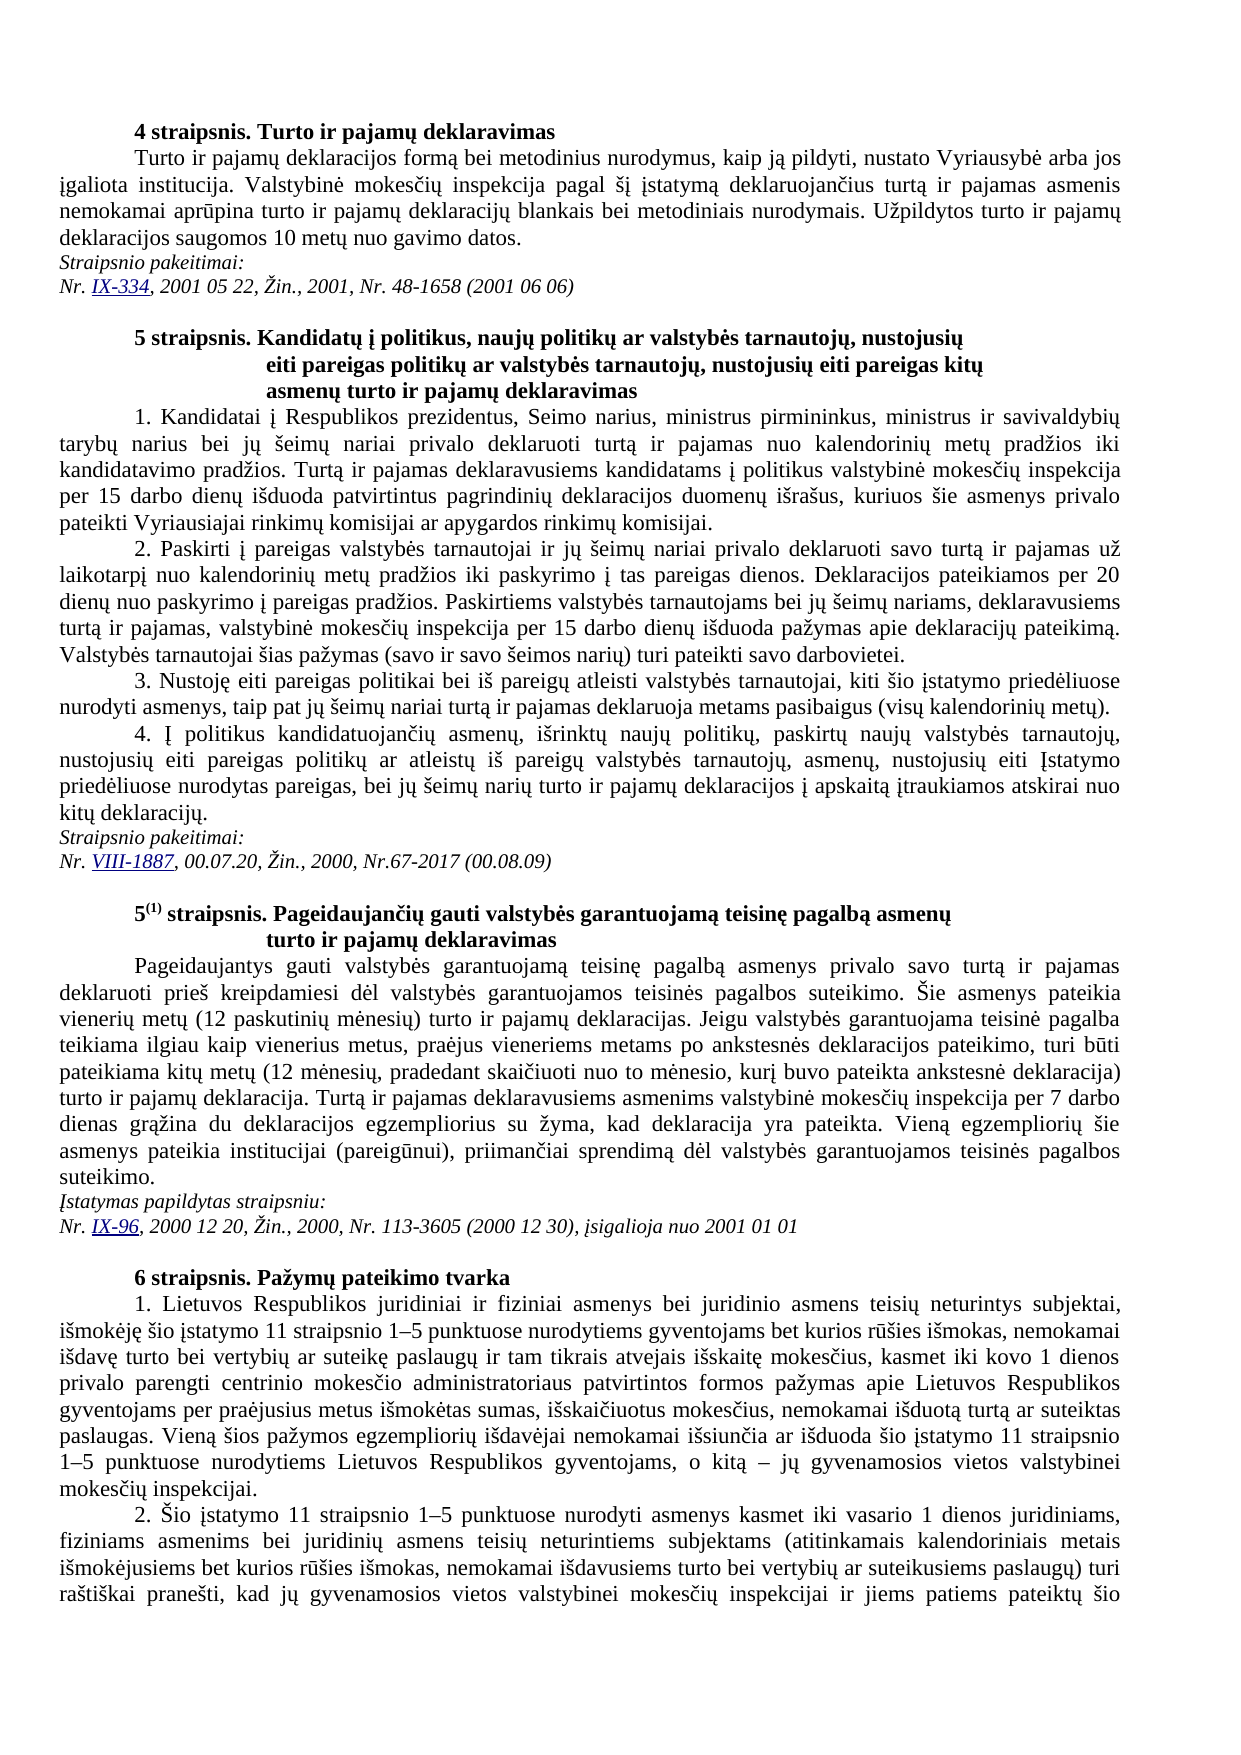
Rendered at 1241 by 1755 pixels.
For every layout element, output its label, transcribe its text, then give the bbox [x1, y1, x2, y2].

text turto ir pajamų deklaravimas [266, 926, 1122, 952]
text 6 straipsnis. Pažymų pateikimo tvarka [59, 1264, 1122, 1290]
text 5 straipsnis. Kandidatų į politikus, naujų politikų ar valstybės tarnautojų, nustojusių [134, 324, 1122, 351]
text 4. Į politikus kandidatuojančių asmenų, išrinktų naujų politikų, paskirtų naujų valstybės tarnautojų, nustojusių eiti pareigas politikų ar atleistų iš pareigų valstybės tarnautojų, asmenų, nustojusių eiti Įstatymo priedėliuose nurodytas pareigas, bei jų šeimų narių turto ir pajamų deklaracijos į apskaitą įtraukiamos atskirai nuo kitų deklaracijų. [59, 720, 1122, 825]
text 1. Lietuvos Respublikos juridiniai ir fiziniai asmenys bei juridinio asmens teisių neturintys subjektai, išmokėję šio įstatymo 11 straipsnio 1–5 punktuose nurodytiems gyventojams bet kurios rūšies išmokas, nemokamai išdavę turto bei vertybių ar suteikę paslaugų ir tam tikrais atvejais išskaitę mokesčius, kasmet iki kovo 1 dienos privalo parengti centrinio mokesčio administratoriaus patvirtintos formos pažymas apie Lietuvos Respublikos gyventojams per praėjusius metus išmokėtas sumas, išskaičiuotus mokesčius, nemokamai išduotą turtą ar suteiktas paslaugas. Vieną šios pažymos egzempliorių išdavėjai nemokamai išsiunčia ar išduoda šio įstatymo 11 straipsnio 1–5 punktuose nurodytiems Lietuvos Respublikos gyventojams, o kitą – jų gyvenamosios vietos valstybinei mokesčių inspekcijai. [59, 1290, 1122, 1501]
text 4 straipsnis. Turto ir pajamų deklaravimas [59, 118, 1122, 144]
text asmenų turto ir pajamų deklaravimas [266, 377, 1122, 403]
text 5(1) straipsnis. Pageidaujančių gauti valstybės garantuojamą teisinę pagalbą asmenų [134, 899, 1122, 926]
text Straipsnio pakeitimai: [59, 250, 1122, 274]
text eiti pareigas politikų ar valstybės tarnautojų, nustojusių eiti pareigas kitų [266, 351, 1122, 377]
text 1. Kandidatai į Respublikos prezidentus, Seimo narius, ministrus pirmininkus, ministrus ir savivaldybių tarybų narius bei jų šeimų nariai privalo deklaruoti turtą ir pajamas nuo kalendorinių metų pradžios iki kandidatavimo pradžios. Turtą ir pajamas deklaravusiems kandidatams į politikus valstybinė mokesčių inspekcija per 15 darbo dienų išduoda patvirtintus pagrindinių deklaracijos duomenų išrašus, kuriuos šie asmenys privalo pateikti Vyriausiajai rinkimų komisijai ar apygardos rinkimų komisijai. [59, 403, 1122, 535]
text 2. Šio įstatymo 11 straipsnio 1–5 punktuose nurodyti asmenys kasmet iki vasario 1 dienos juridiniams, fiziniams asmenims bei juridinių asmens teisių neturintiems subjektams (atitinkamais kalendoriniais metais išmokėjusiems bet kurios rūšies išmokas, nemokamai išdavusiems turto bei vertybių ar suteikusiems paslaugų) turi raštiškai pranešti, kad jų gyvenamosios vietos valstybinei mokesčių inspekcijai ir jiems patiems pateiktų šio [59, 1501, 1122, 1607]
text Įstatymas papildytas straipsniu: [59, 1189, 1122, 1213]
text Turto ir pajamų deklaracijos formą bei metodinius nurodymus, kaip ją pildyti, nustato Vyriausybė arba jos įgaliota institucija. Valstybinė mokesčių inspekcija pagal šį įstatymą deklaruojančius turtą ir pajamas asmenis nemokamai aprūpina turto ir pajamų deklaracijų blankais bei metodiniais nurodymais. Užpildytos turto ir pajamų deklaracijos saugomos 10 metų nuo gavimo datos. [59, 144, 1122, 250]
text Straipsnio pakeitimai: [59, 825, 1122, 849]
text Nr. IX-96, 2000 12 20, Žin., 2000, Nr. 113-3605 (2000 12 30), įsigalioja nuo 2001 01 01 [59, 1213, 1122, 1238]
text 3. Nustoję eiti pareigas politikai bei iš pareigų atleisti valstybės tarnautojai, kiti šio įstatymo priedėliuose nurodyti asmenys, taip pat jų šeimų nariai turtą ir pajamas deklaruoja metams pasibaigus (visų kalendorinių metų). [59, 667, 1122, 720]
text Nr. VIII-1887, 00.07.20, Žin., 2000, Nr.67-2017 (00.08.09) [59, 849, 1122, 873]
text Nr. IX-334, 2001 05 22, Žin., 2001, Nr. 48-1658 (2001 06 06) [59, 274, 1122, 298]
text Pageidaujantys gauti valstybės garantuojamą teisinę pagalbą asmenys privalo savo turtą ir pajamas deklaruoti prieš kreipdamiesi dėl valstybės garantuojamos teisinės pagalbos suteikimo. Šie asmenys pateikia vienerių metų (12 paskutinių mėnesių) turto ir pajamų deklaracijas. Jeigu valstybės garantuojama teisinė pagalba teikiama ilgiau kaip vienerius metus, praėjus vieneriems metams po ankstesnės deklaracijos pateikimo, turi būti pateikiama kitų metų (12 mėnesių, pradedant skaičiuoti nuo to mėnesio, kurį buvo pateikta ankstesnė deklaracija) turto ir pajamų deklaracija. Turtą ir pajamas deklaravusiems asmenims valstybinė mokesčių inspekcija per 7 darbo dienas grąžina du deklaracijos egzempliorius su žyma, kad deklaracija yra pateikta. Vieną egzempliorių šie asmenys pateikia institucijai (pareigūnui), priimančiai sprendimą dėl valstybės garantuojamos teisinės pagalbos suteikimo. [59, 952, 1122, 1189]
text 2. Paskirti į pareigas valstybės tarnautojai ir jų šeimų nariai privalo deklaruoti savo turtą ir pajamas už laikotarpį nuo kalendorinių metų pradžios iki paskyrimo į tas pareigas dienos. Deklaracijos pateikiamos per 20 dienų nuo paskyrimo į pareigas pradžios. Paskirtiems valstybės tarnautojams bei jų šeimų nariams, deklaravusiems turtą ir pajamas, valstybinė mokesčių inspekcija per 15 darbo dienų išduoda pažymas apie deklaracijų pateikimą. Valstybės tarnautojai šias pažymas (savo ir savo šeimos narių) turi pateikti savo darbovietei. [59, 535, 1122, 667]
